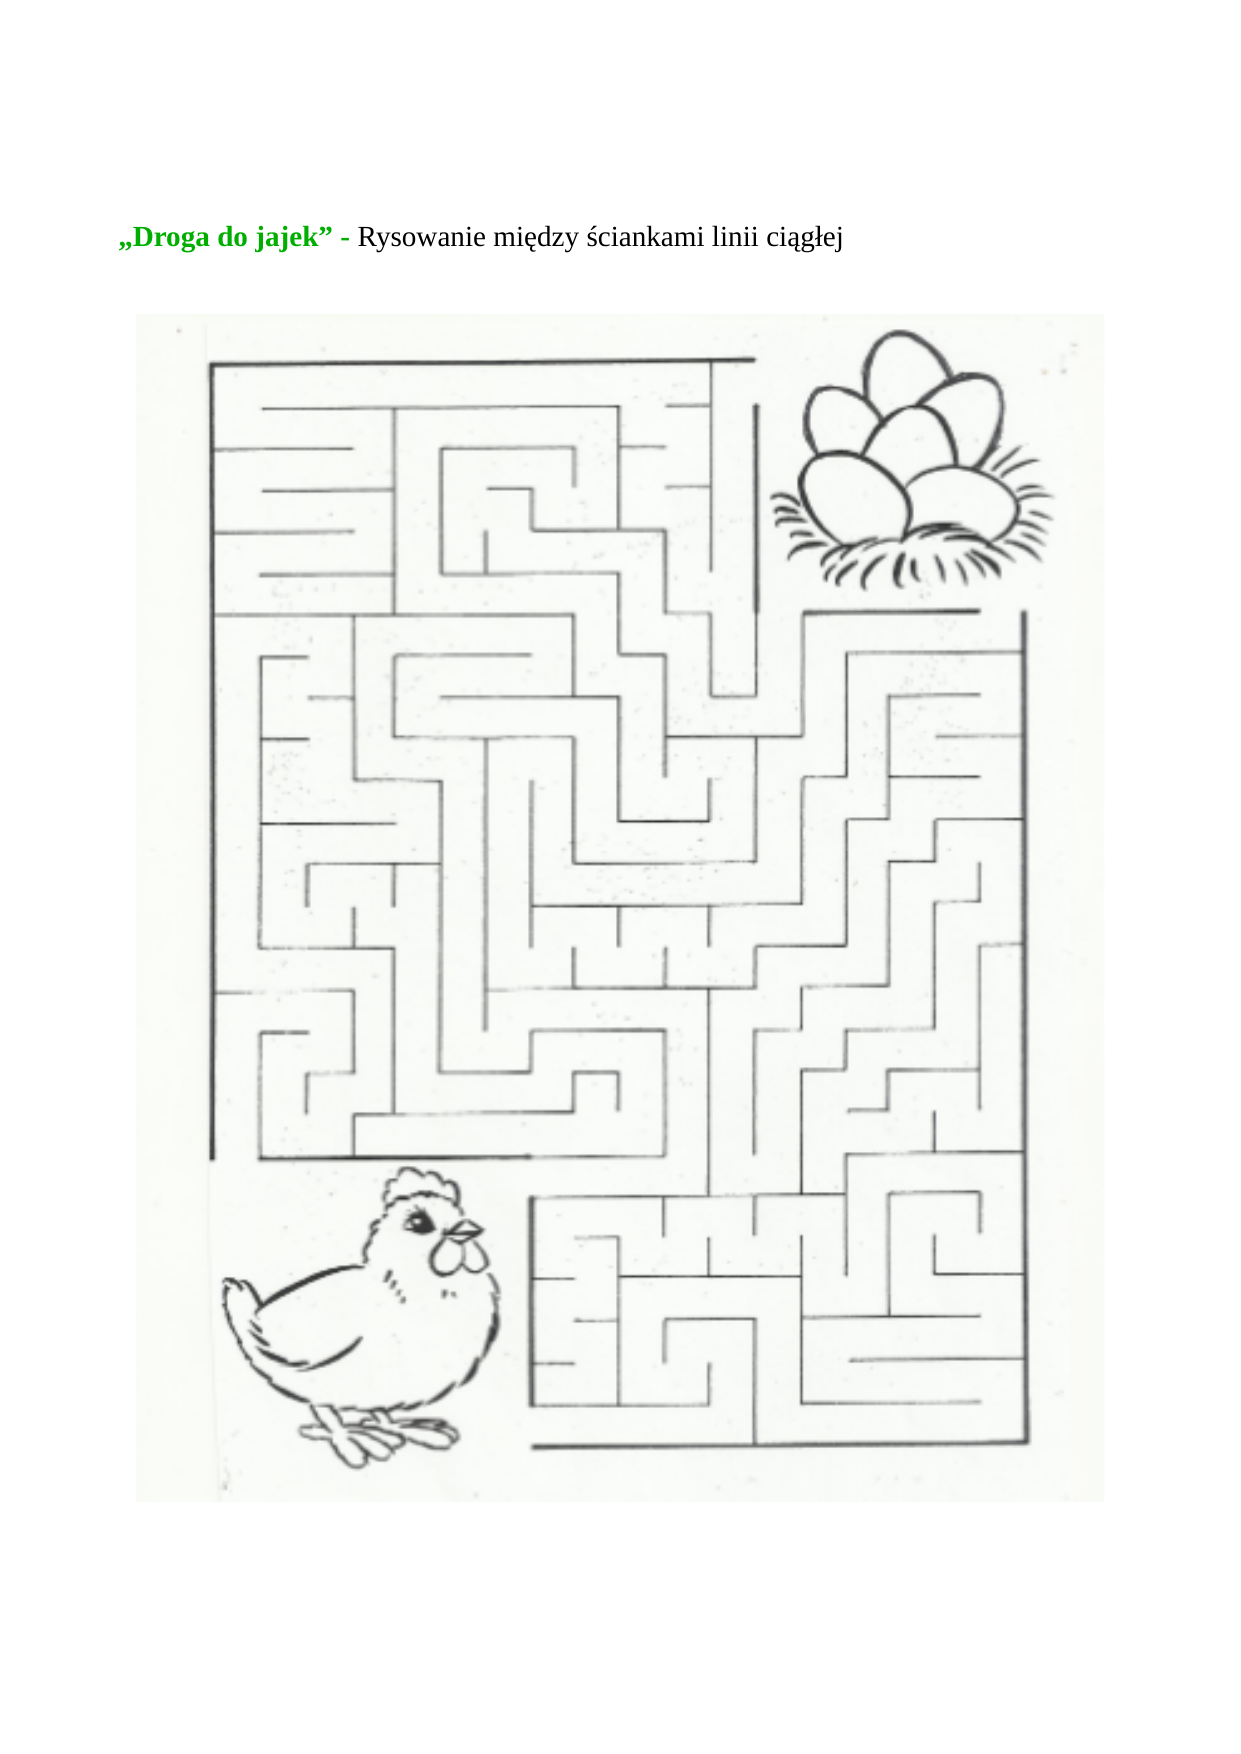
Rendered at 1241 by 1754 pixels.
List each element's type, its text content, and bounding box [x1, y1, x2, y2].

text „Droga do jajek” - Rysowanie między ściankami linii ciągłej [118, 219, 1122, 252]
